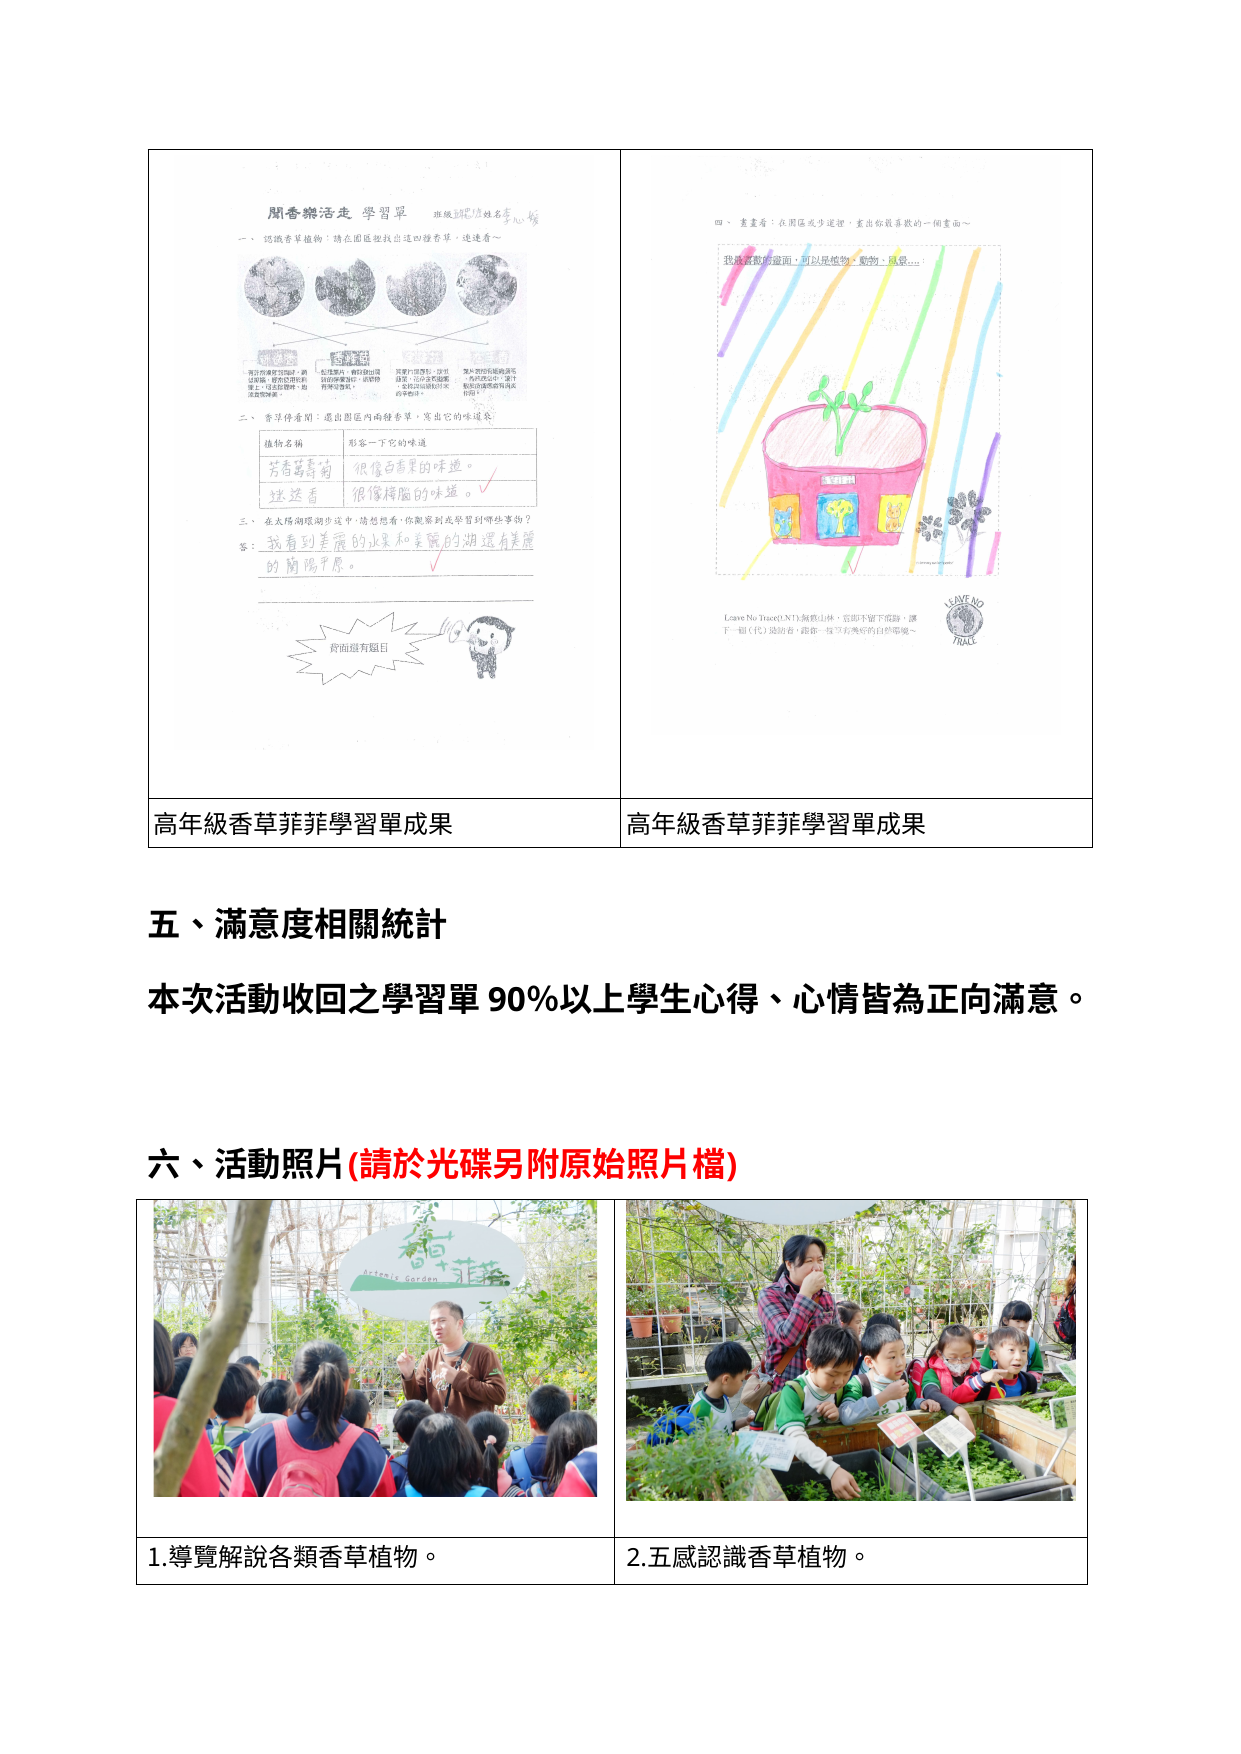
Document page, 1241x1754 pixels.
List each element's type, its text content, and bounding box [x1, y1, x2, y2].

table_header [615, 1200, 1087, 1537]
table_cell 高年級香草菲菲學習單成果 [149, 799, 620, 847]
table_header [137, 1200, 614, 1537]
text 六、活動照片(請於光碟另附原始照片檔) [148, 1124, 1092, 1199]
picture [626, 1200, 1076, 1501]
table_cell 1.導覽解說各類香草植物。 [137, 1538, 614, 1584]
table_cell [149, 150, 620, 798]
picture [153, 1200, 598, 1497]
text 五、滿意度相關統計 [148, 885, 1092, 960]
text 本次活動收回之學習單90％以上學生心得、心情皆為正向滿意。 [148, 960, 1092, 1035]
table_cell 2.五感認識香草植物。 [615, 1538, 1087, 1584]
picture [173, 155, 595, 750]
table_cell 高年級香草菲菲學習單成果 [621, 799, 1092, 847]
picture [651, 155, 1062, 735]
table_cell [621, 150, 1092, 798]
